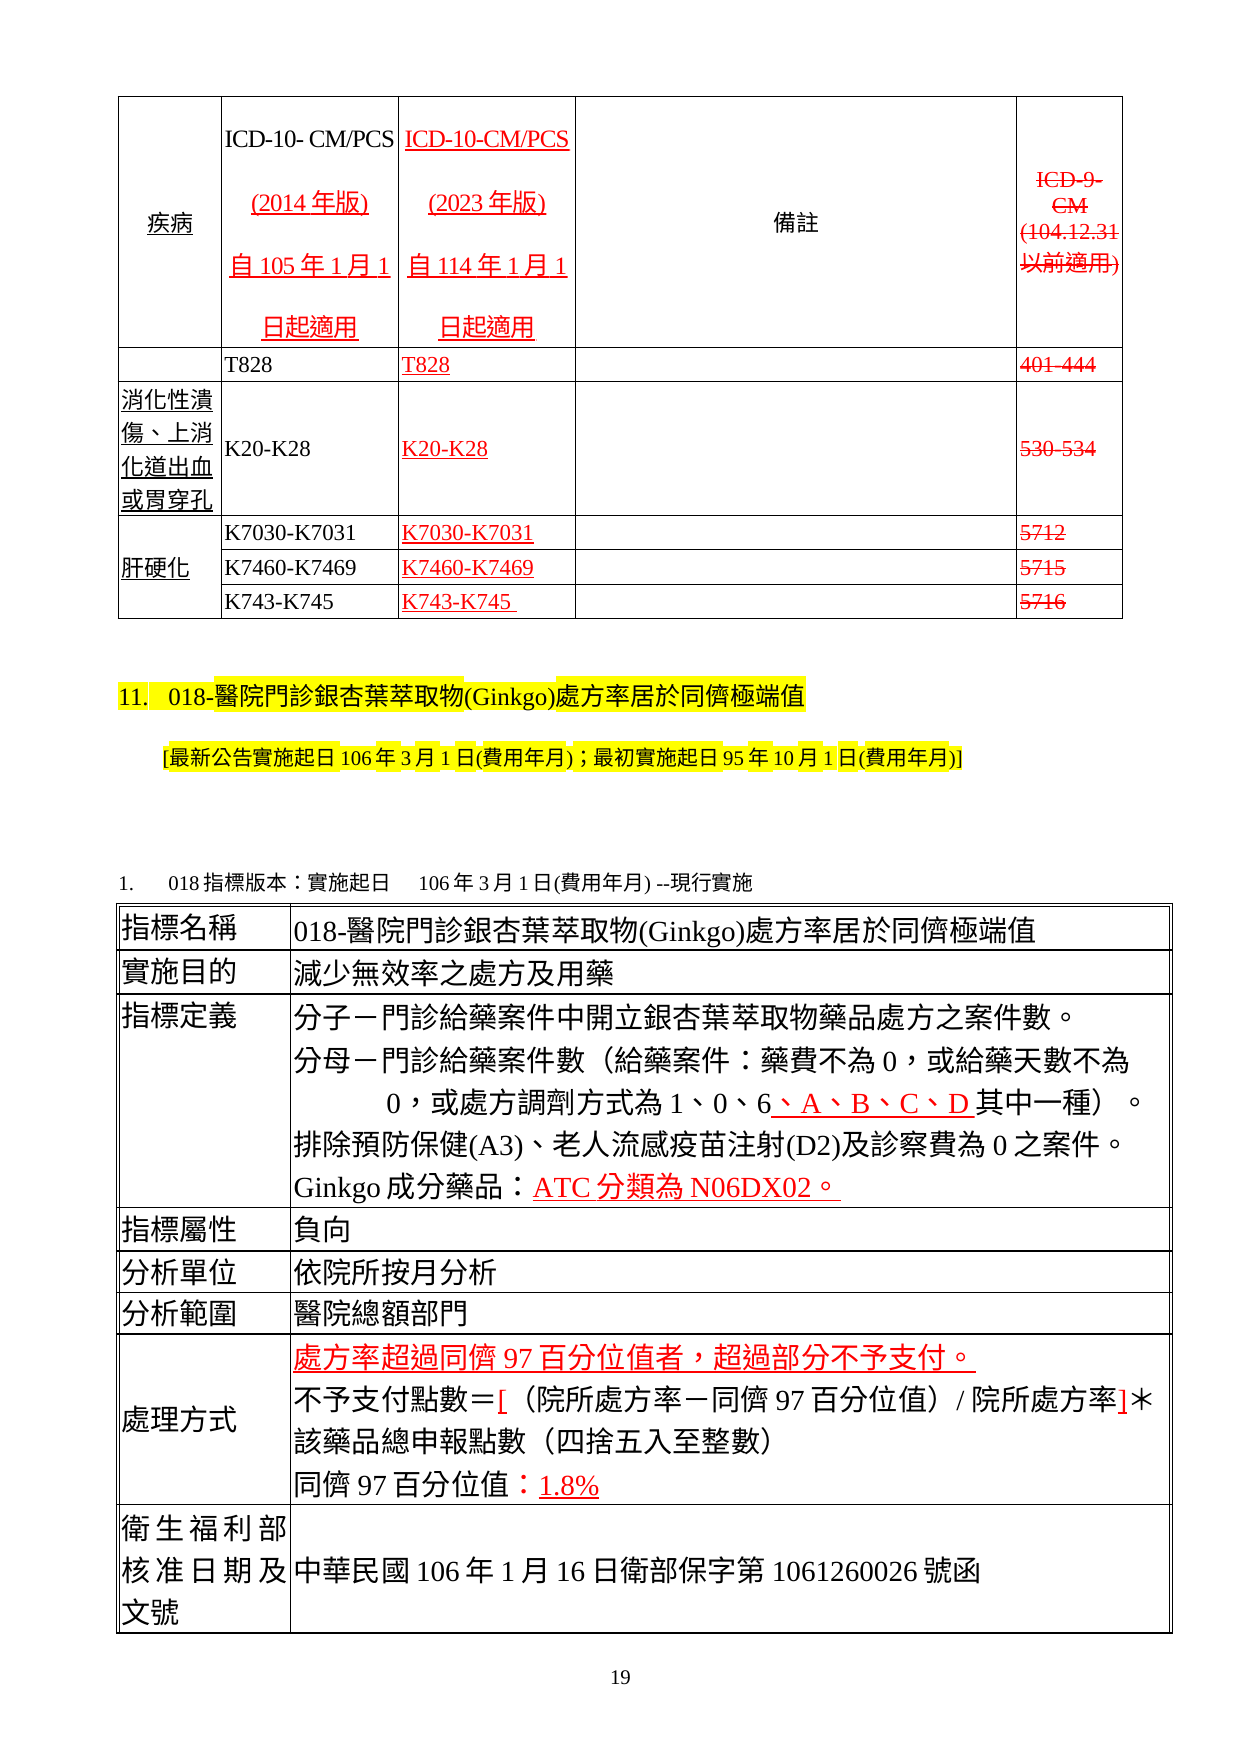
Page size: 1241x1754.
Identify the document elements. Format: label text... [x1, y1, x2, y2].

table_cell 5712 [1017, 516, 1122, 549]
table_cell [576, 585, 1016, 618]
table_cell 處理方式 [120, 1335, 290, 1504]
table_cell T828 [222, 348, 398, 381]
table_cell [576, 348, 1016, 381]
table_header ICD-10- CM/PCS (2014年版) 自105年1月1日起適用 [222, 97, 398, 347]
table_cell 中華民國106年1月16日衛部保字第1061260026號函 [291, 1505, 1169, 1632]
subtitle 018指標版本：實施起日 106年3月1日(費用年月) --現行實施 [118, 840, 1122, 902]
table_header 指標名稱 [120, 907, 290, 949]
table_cell K743-K745 [399, 585, 575, 618]
table_header 備註 [576, 97, 1016, 347]
table_cell 實施目的 [120, 951, 290, 993]
table_cell K7460-K7469 [222, 550, 398, 583]
table_cell 負向 [291, 1208, 1169, 1250]
table_cell 減少無效率之處方及用藥 [291, 951, 1169, 993]
table_header 018-醫院門診銀杏葉萃取物(Ginkgo)處方率居於同儕極端值 [291, 907, 1169, 949]
table_cell 分析單位 [120, 1252, 290, 1292]
table_header ICD-9-CM (104.12.31以前適用) [1017, 97, 1122, 347]
table_cell 消化性潰傷、上消化道出血或胃穿孔 [119, 382, 221, 515]
table_header 疾病 [119, 97, 221, 347]
table_cell 肝硬化 [119, 516, 221, 618]
table_cell 401-444 [1017, 348, 1122, 381]
table_cell [576, 382, 1016, 515]
table_cell 處方率超過同儕97百分位值者，超過部分不予支付。 不予支付點數＝[（院所處方率－同儕97百分位值）/ 院所處方率]＊該藥品總申報點數（四捨五入至整數） 同儕97百分位值：1.8% [291, 1335, 1169, 1504]
subtitle 018-醫院門診銀杏葉萃取物(Ginkgo)處方率居於同儕極端值 [118, 652, 1122, 715]
text [最新公告實施起日106年3月1日(費用年月)；最初實施起日95年10月1日(費用年月)] [162, 715, 1122, 777]
table_cell K7030-K7031 [222, 516, 398, 549]
table_cell K743-K745 [222, 585, 398, 618]
table_cell 指標定義 [120, 995, 290, 1206]
table_cell K7460-K7469 [399, 550, 575, 583]
table_cell [576, 516, 1016, 549]
table_header ICD-10-CM/PCS (2023年版) 自114年1月1日起適用 [399, 97, 575, 347]
table_cell 530-534 [1017, 382, 1122, 515]
table_cell K20-K28 [399, 382, 575, 515]
table_cell 5715 [1017, 550, 1122, 583]
table_cell [119, 348, 221, 381]
table_cell K20-K28 [222, 382, 398, 515]
table_cell 指標屬性 [120, 1208, 290, 1250]
table_cell K7030-K7031 [399, 516, 575, 549]
table_cell [576, 550, 1016, 583]
table_cell 醫院總額部門 [291, 1293, 1169, 1333]
table_cell T828 [399, 348, 575, 381]
table_cell 分子－門診給藥案件中開立銀杏葉萃取物藥品處方之案件數。 分母－門診給藥案件數（給藥案件：藥費不為0，或給藥天數不為0，或處方調劑方式為1、0、6、A、B、C、D其中一種）。 排除預防保健(A3)、老人流感疫苗注射(D2)及診察費為0之案件。 Ginkgo成分藥品：ATC分類為N06DX02。 [291, 995, 1169, 1206]
table_cell 衛生福利部核准日期及文號 [120, 1505, 290, 1632]
table_cell 5716 [1017, 585, 1122, 618]
table_cell 分析範圍 [120, 1293, 290, 1333]
table_cell 依院所按月分析 [291, 1252, 1169, 1292]
